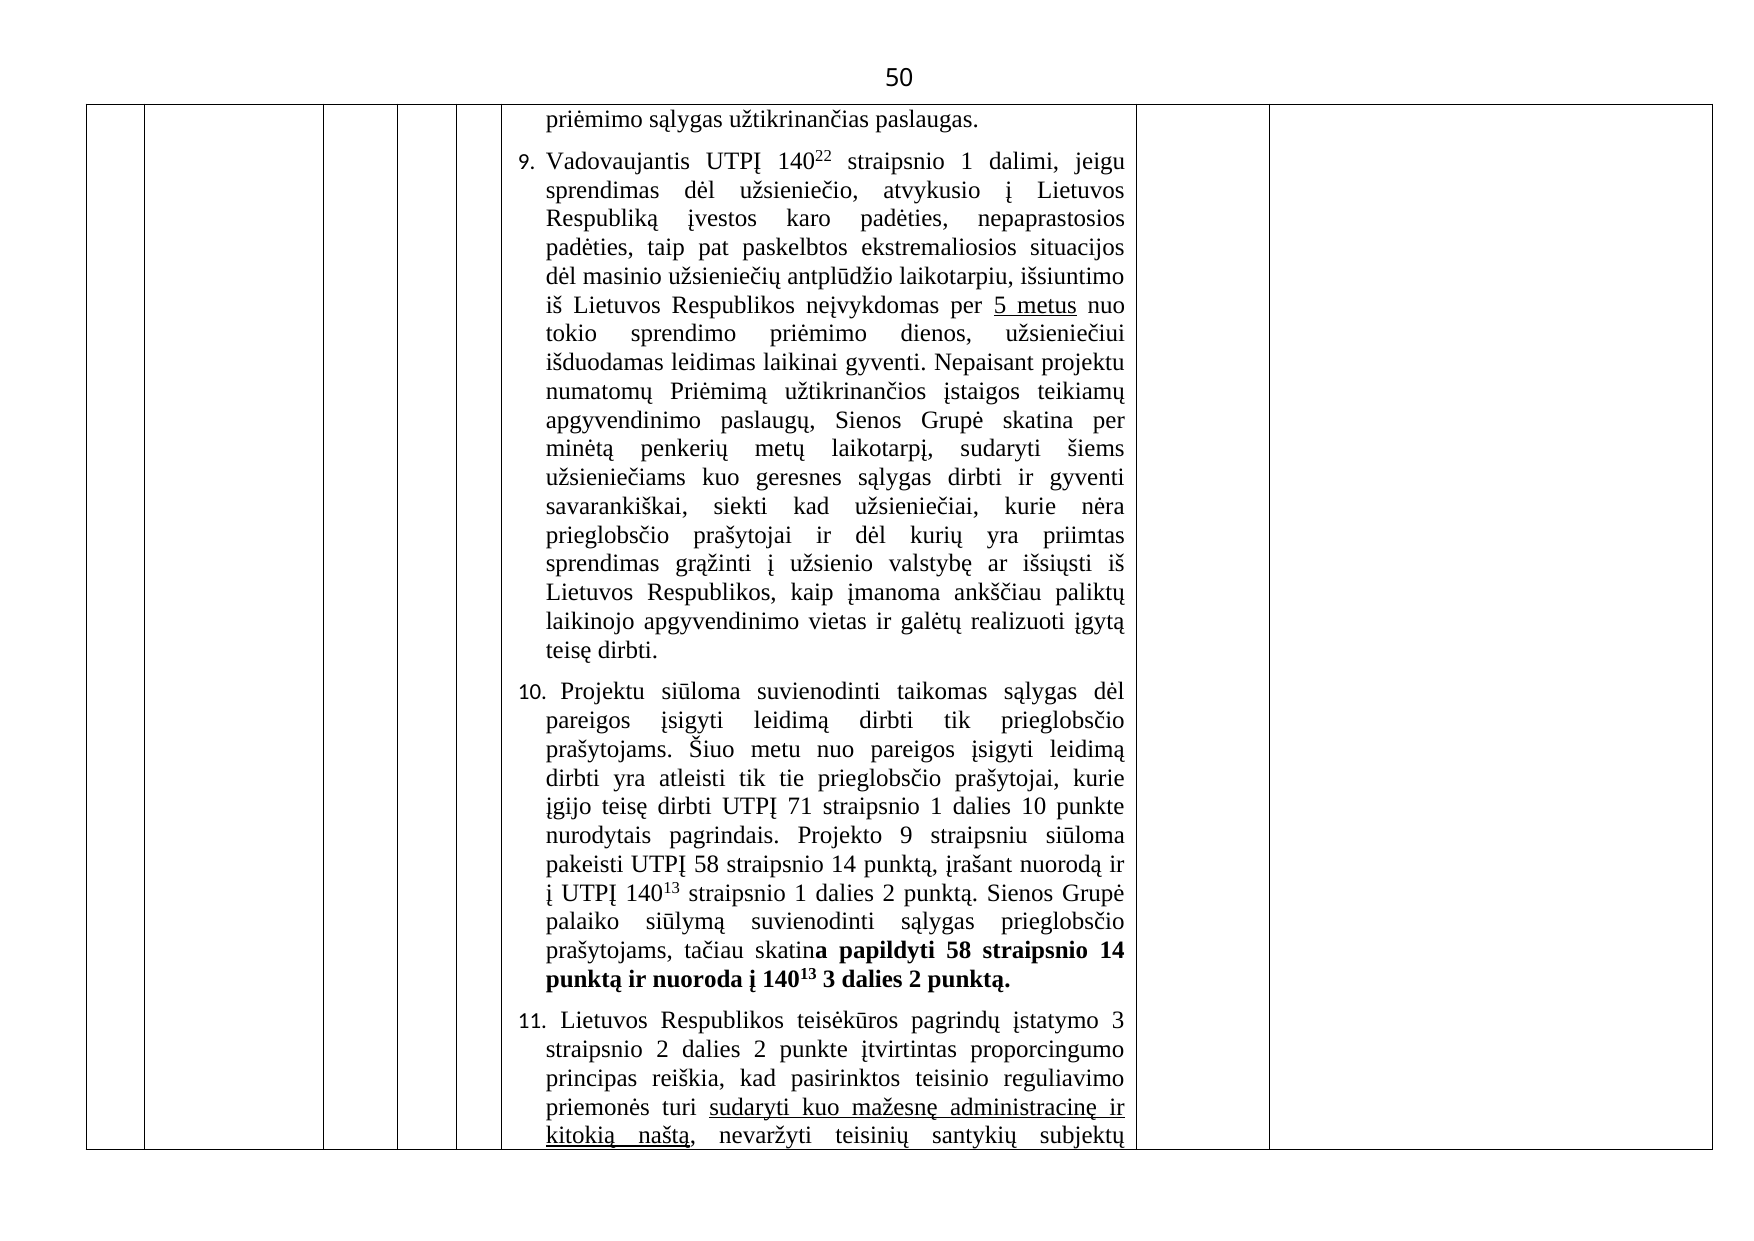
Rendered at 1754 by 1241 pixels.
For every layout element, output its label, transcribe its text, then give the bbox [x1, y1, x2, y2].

table_cell [145, 105, 323, 1149]
table_cell [457, 105, 501, 1149]
table_cell priėmimo sąlygas užtikrinančias paslaugas. Vadovaujantis UTPĮ 14022 straipsnio 1 dalimi, jeigu sprendimas dėl užsieniečio, atvykusio į Lietuvos Respubliką įvestos karo padėties, nepaprastosios padėties, taip pat paskelbtos ekstremaliosios situacijos dėl masinio užsieniečių antplūdžio laikotarpiu, išsiuntimo iš Lietuvos Respublikos neįvykdomas per 5 metus nuo tokio sprendimo priėmimo dienos, užsieniečiui išduodamas leidimas laikinai gyventi. Nepaisant projektu numatomų Priėmimą užtikrinančios įstaigos teikiamų apgyvendinimo paslaugų, Sienos Grupė skatina per minėtą penkerių metų laikotarpį, sudaryti šiems užsieniečiams kuo geresnes sąlygas dirbti ir gyventi savarankiškai, siekti kad užsieniečiai, kurie nėra prieglobsčio prašytojai ir dėl kurių yra priimtas sprendimas grąžinti į užsienio valstybę ar išsiųsti iš Lietuvos Respublikos, kaip įmanoma ankščiau paliktų laikinojo apgyvendinimo vietas ir galėtų realizuoti įgytą teisę dirbti. Projektu siūloma suvienodinti taikomas sąlygas dėl pareigos įsigyti leidimą dirbti tik prieglobsčio prašytojams. Šiuo metu nuo pareigos įsigyti leidimą dirbti yra atleisti tik tie prieglobsčio prašytojai, kurie įgijo teisę dirbti UTPĮ 71 straipsnio 1 dalies 10 punkte nurodytais pagrindais. Projekto 9 straipsniu siūloma pakeisti UTPĮ 58 straipsnio 14 punktą, įrašant nuorodą ir į UTPĮ 14013 straipsnio 1 dalies 2 punktą. Sienos Grupė palaiko siūlymą suvienodinti sąlygas prieglobsčio prašytojams, tačiau skatina papildyti 58 straipsnio 14 punktą ir nuoroda į 14013 3 dalies 2 punktą. Lietuvos Respublikos teisėkūros pagrindų įstatymo 3 straipsnio 2 dalies 2 punkte įtvirtintas proporcingumo principas reiškia, kad pasirinktos teisinio reguliavimo priemonės turi sudaryti kuo mažesnę administracinę ir kitokią naštą, nevaržyti teisinių santykių subjektų [502, 105, 1136, 1149]
table_cell [398, 105, 456, 1149]
table_cell [1270, 105, 1712, 1149]
table_cell [324, 105, 397, 1149]
table_cell [1137, 105, 1269, 1149]
table_cell [87, 105, 144, 1149]
